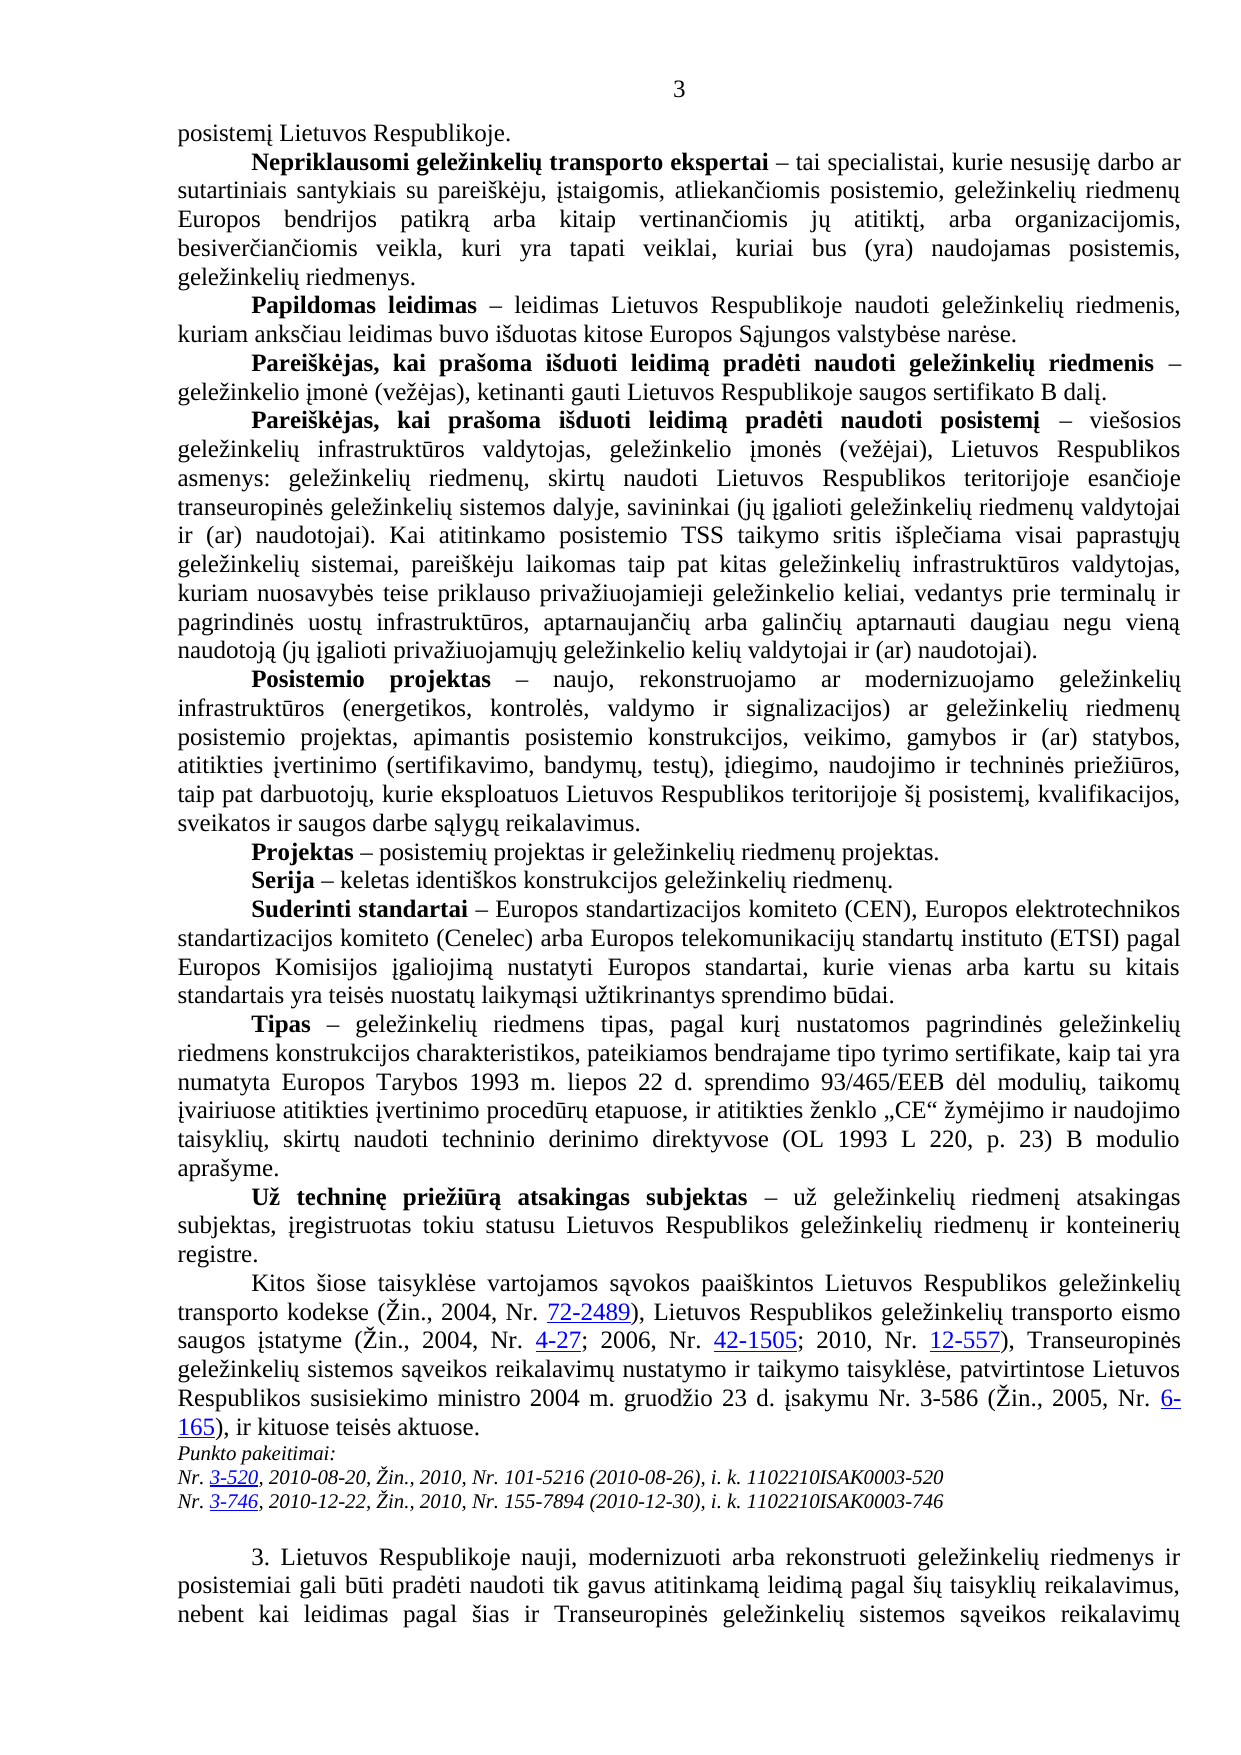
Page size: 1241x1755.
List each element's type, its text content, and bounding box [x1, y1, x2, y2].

text Pareiškėjas, kai prašoma išduoti leidimą pradėti naudoti geležinkelių riedmenis – geležinkelio įmonė (vežėjas), ketinanti gauti Lietuvos Respublikoje saugos sertifikato B dalį. [177, 348, 1181, 406]
text 3. Lietuvos Respublikoje nauji, modernizuoti arba rekonstruoti geležinkelių riedmenys ir posistemiai gali būti pradėti naudoti tik gavus atitinkamą leidimą pagal šių taisyklių reikalavimus, nebent kai leidimas pagal šias ir Transeuropinės geležinkelių sistemos sąveikos reikalavimų [177, 1542, 1181, 1628]
text Punkto pakeitimai: [177, 1441, 1181, 1465]
text Papildomas leidimas – leidimas Lietuvos Respublikoje naudoti geležinkelių riedmenis, kuriam anksčiau leidimas buvo išduotas kitose Europos Sąjungos valstybėse narėse. [177, 291, 1181, 348]
text Pareiškėjas, kai prašoma išduoti leidimą pradėti naudoti posistemį – viešosios geležinkelių infrastruktūros valdytojas, geležinkelio įmonės (vežėjai), Lietuvos Respublikos asmenys: geležinkelių riedmenų, skirtų naudoti Lietuvos Respublikos teritorijoje esančioje transeuropinės geležinkelių sistemos dalyje, savininkai (jų įgalioti geležinkelių riedmenų valdytojai ir (ar) naudotojai). Kai atitinkamo posistemio TSS taikymo sritis išplečiama visai paprastųjų geležinkelių sistemai, pareiškėju laikomas taip pat kitas geležinkelių infrastruktūros valdytojas, kuriam nuosavybės teise priklauso privažiuojamieji geležinkelio keliai, vedantys prie terminalų ir pagrindinės uostų infrastruktūros, aptarnaujančių arba galinčių aptarnauti daugiau negu vieną naudotoją (jų įgalioti privažiuojamųjų geležinkelio kelių valdytojai ir (ar) naudotojai). [177, 406, 1181, 664]
text Suderinti standartai – Europos standartizacijos komiteto (CEN), Europos elektrotechnikos standartizacijos komiteto (Cenelec) arba Europos telekomunikacijų standartų instituto (ETSI) pagal Europos Komisijos įgaliojimą nustatyti Europos standartai, kurie vienas arba kartu su kitais standartais yra teisės nuostatų laikymąsi užtikrinantys sprendimo būdai. [177, 894, 1181, 1009]
text Projektas – posistemių projektas ir geležinkelių riedmenų projektas. [177, 837, 1181, 866]
text Tipas – geležinkelių riedmens tipas, pagal kurį nustatomos pagrindinės geležinkelių riedmens konstrukcijos charakteristikos, pateikiamos bendrajame tipo tyrimo sertifikate, kaip tai yra numatyta Europos Tarybos 1993 m. liepos 22 d. sprendimo 93/465/EEB dėl modulių, taikomų įvairiuose atitikties įvertinimo procedūrų etapuose, ir atitikties ženklo „CE“ žymėjimo ir naudojimo taisyklių, skirtų naudoti techninio derinimo direktyvose (OL 1993 L 220, p. 23) B modulio aprašyme. [177, 1009, 1181, 1182]
text Nr. 3-746, 2010-12-22, Žin., 2010, Nr. 155-7894 (2010-12-30), i. k. 1102210ISAK0003-746 [177, 1489, 1181, 1513]
text Nr. 3-520, 2010-08-20, Žin., 2010, Nr. 101-5216 (2010-08-26), i. k. 1102210ISAK0003-520 [177, 1465, 1181, 1489]
text Už techninę priežiūrą atsakingas subjektas – už geležinkelių riedmenį atsakingas subjektas, įregistruotas tokiu statusu Lietuvos Respublikos geležinkelių riedmenų ir konteinerių registre. [177, 1182, 1181, 1268]
text Posistemio projektas – naujo, rekonstruojamo ar modernizuojamo geležinkelių infrastruktūros (energetikos, kontrolės, valdymo ir signalizacijos) ar geležinkelių riedmenų posistemio projektas, apimantis posistemio konstrukcijos, veikimo, gamybos ir (ar) statybos, atitikties įvertinimo (sertifikavimo, bandymų, testų), įdiegimo, naudojimo ir techninės priežiūros, taip pat darbuotojų, kurie eksploatuos Lietuvos Respublikos teritorijoje šį posistemį, kvalifikacijos, sveikatos ir saugos darbe sąlygų reikalavimus. [177, 664, 1181, 837]
text posistemį Lietuvos Respublikoje. [177, 118, 1181, 147]
text Kitos šiose taisyklėse vartojamos sąvokos paaiškintos Lietuvos Respublikos geležinkelių transporto kodekse (Žin., 2004, Nr. 72-2489), Lietuvos Respublikos geležinkelių transporto eismo saugos įstatyme (Žin., 2004, Nr. 4-27; 2006, Nr. 42-1505; 2010, Nr. 12-557), Transeuropinės geležinkelių sistemos sąveikos reikalavimų nustatymo ir taikymo taisyklėse, patvirtintose Lietuvos Respublikos susisiekimo ministro 2004 m. gruodžio 23 d. įsakymu Nr. 3-586 (Žin., 2005, Nr. 6-165), ir kituose teisės aktuose. [177, 1268, 1181, 1441]
text Nepriklausomi geležinkelių transporto ekspertai – tai specialistai, kurie nesusiję darbo ar sutartiniais santykiais su pareiškėju, įstaigomis, atliekančiomis posistemio, geležinkelių riedmenų Europos bendrijos patikrą arba kitaip vertinančiomis jų atitiktį, arba organizacijomis, besiverčiančiomis veikla, kuri yra tapati veiklai, kuriai bus (yra) naudojamas posistemis, geležinkelių riedmenys. [177, 147, 1181, 291]
text Serija – keletas identiškos konstrukcijos geležinkelių riedmenų. [177, 866, 1181, 894]
